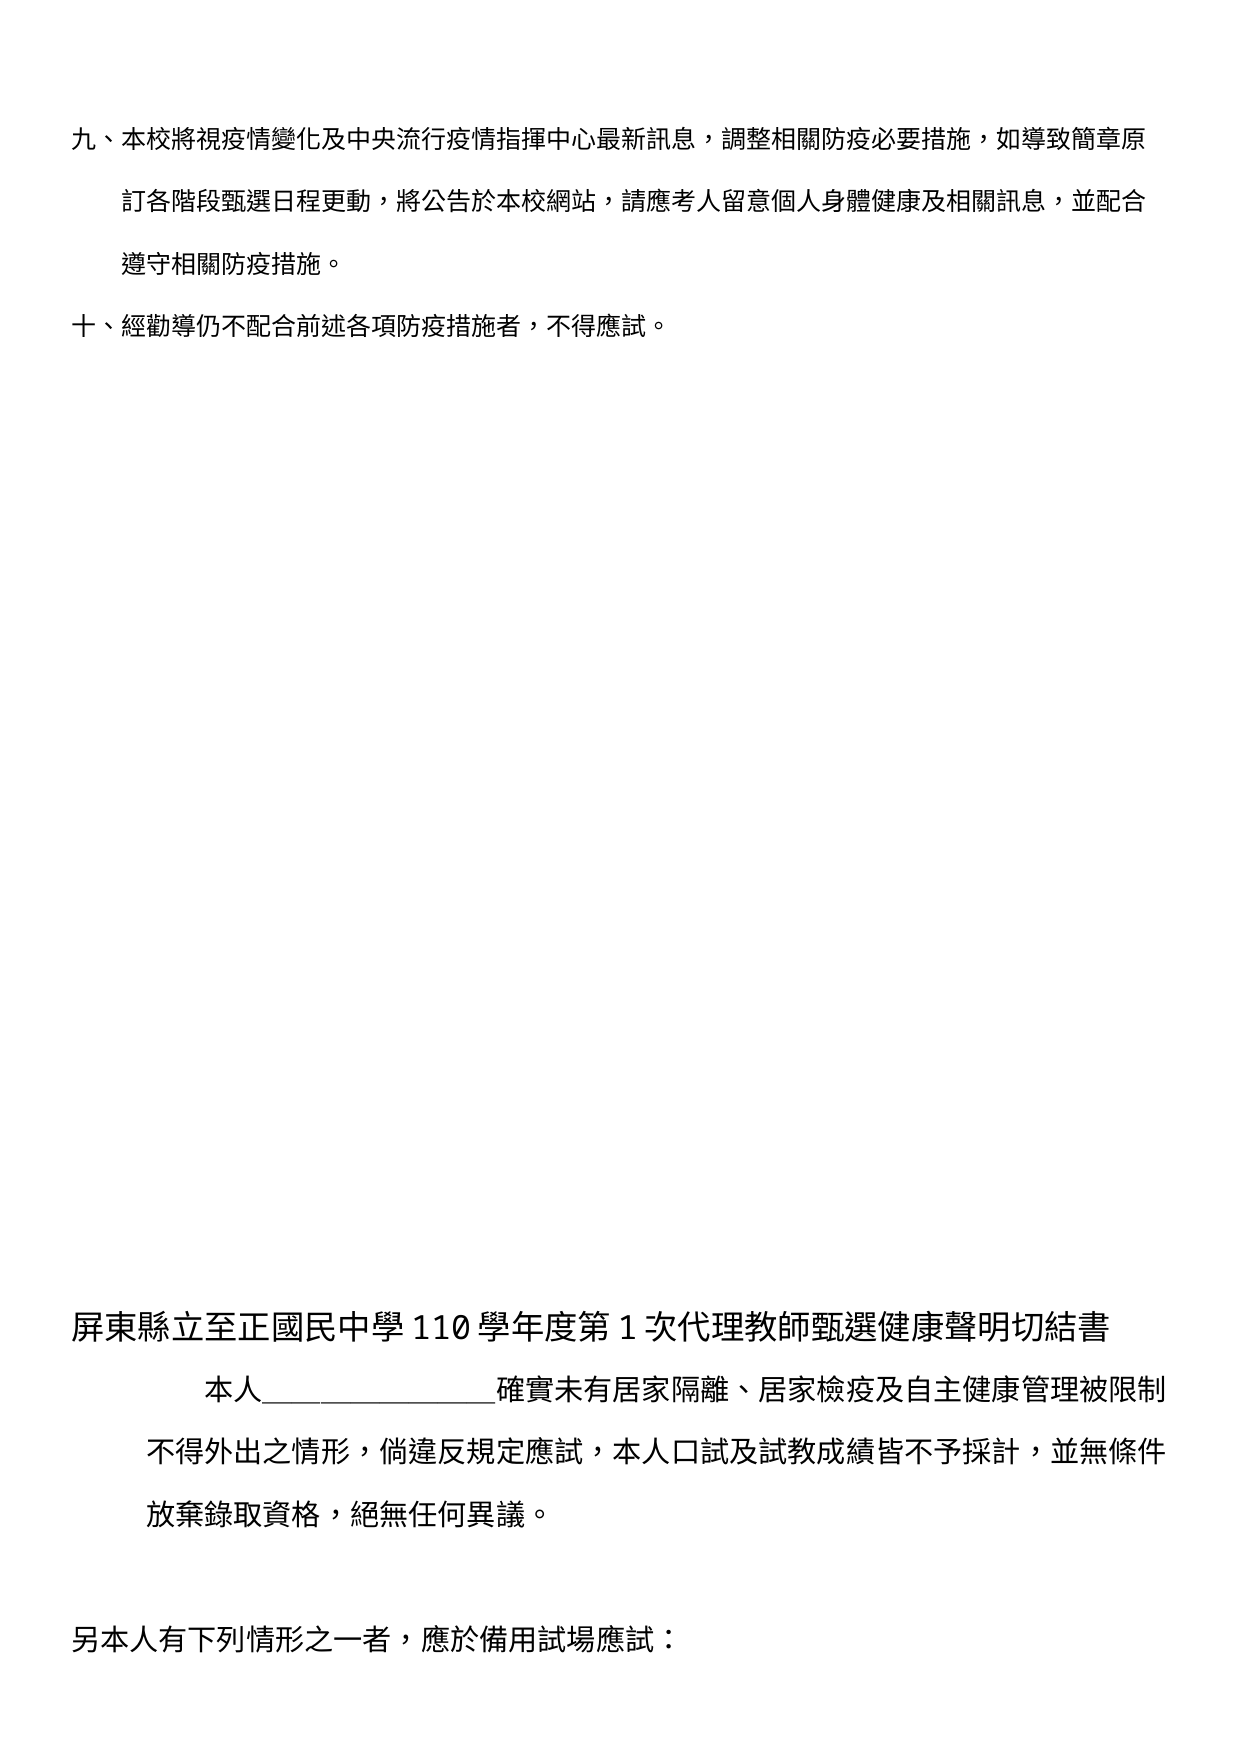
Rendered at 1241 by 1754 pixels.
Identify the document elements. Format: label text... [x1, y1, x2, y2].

text 屏東縣立至正國民中學110學年度第1次代理教師甄選健康聲明切結書 [71, 1283, 1169, 1346]
text 本人＿＿＿＿＿＿＿＿確實未有居家隔離、居家檢疫及自主健康管理被限制 不得外出之情形，倘違反規定應試，本人口試及試教成績皆不予採計，並無條件放棄錄取資格，絕無任何異議。 [146, 1346, 1169, 1533]
text 十、經勸導仍不配合前述各項防疫措施者，不得應試。 [71, 283, 1169, 346]
text 九、本校將視疫情變化及中央流行疫情指揮中心最新訊息，調整相關防疫必要措施，如導致簡章原訂各階段甄選日程更動，將公告於本校網站，請應考人留意個人身體健康及相關訊息，並配合遵守相關防疫措施。 [71, 96, 1169, 283]
text 另本人有下列情形之一者，應於備用試場應試： [71, 1596, 1169, 1658]
